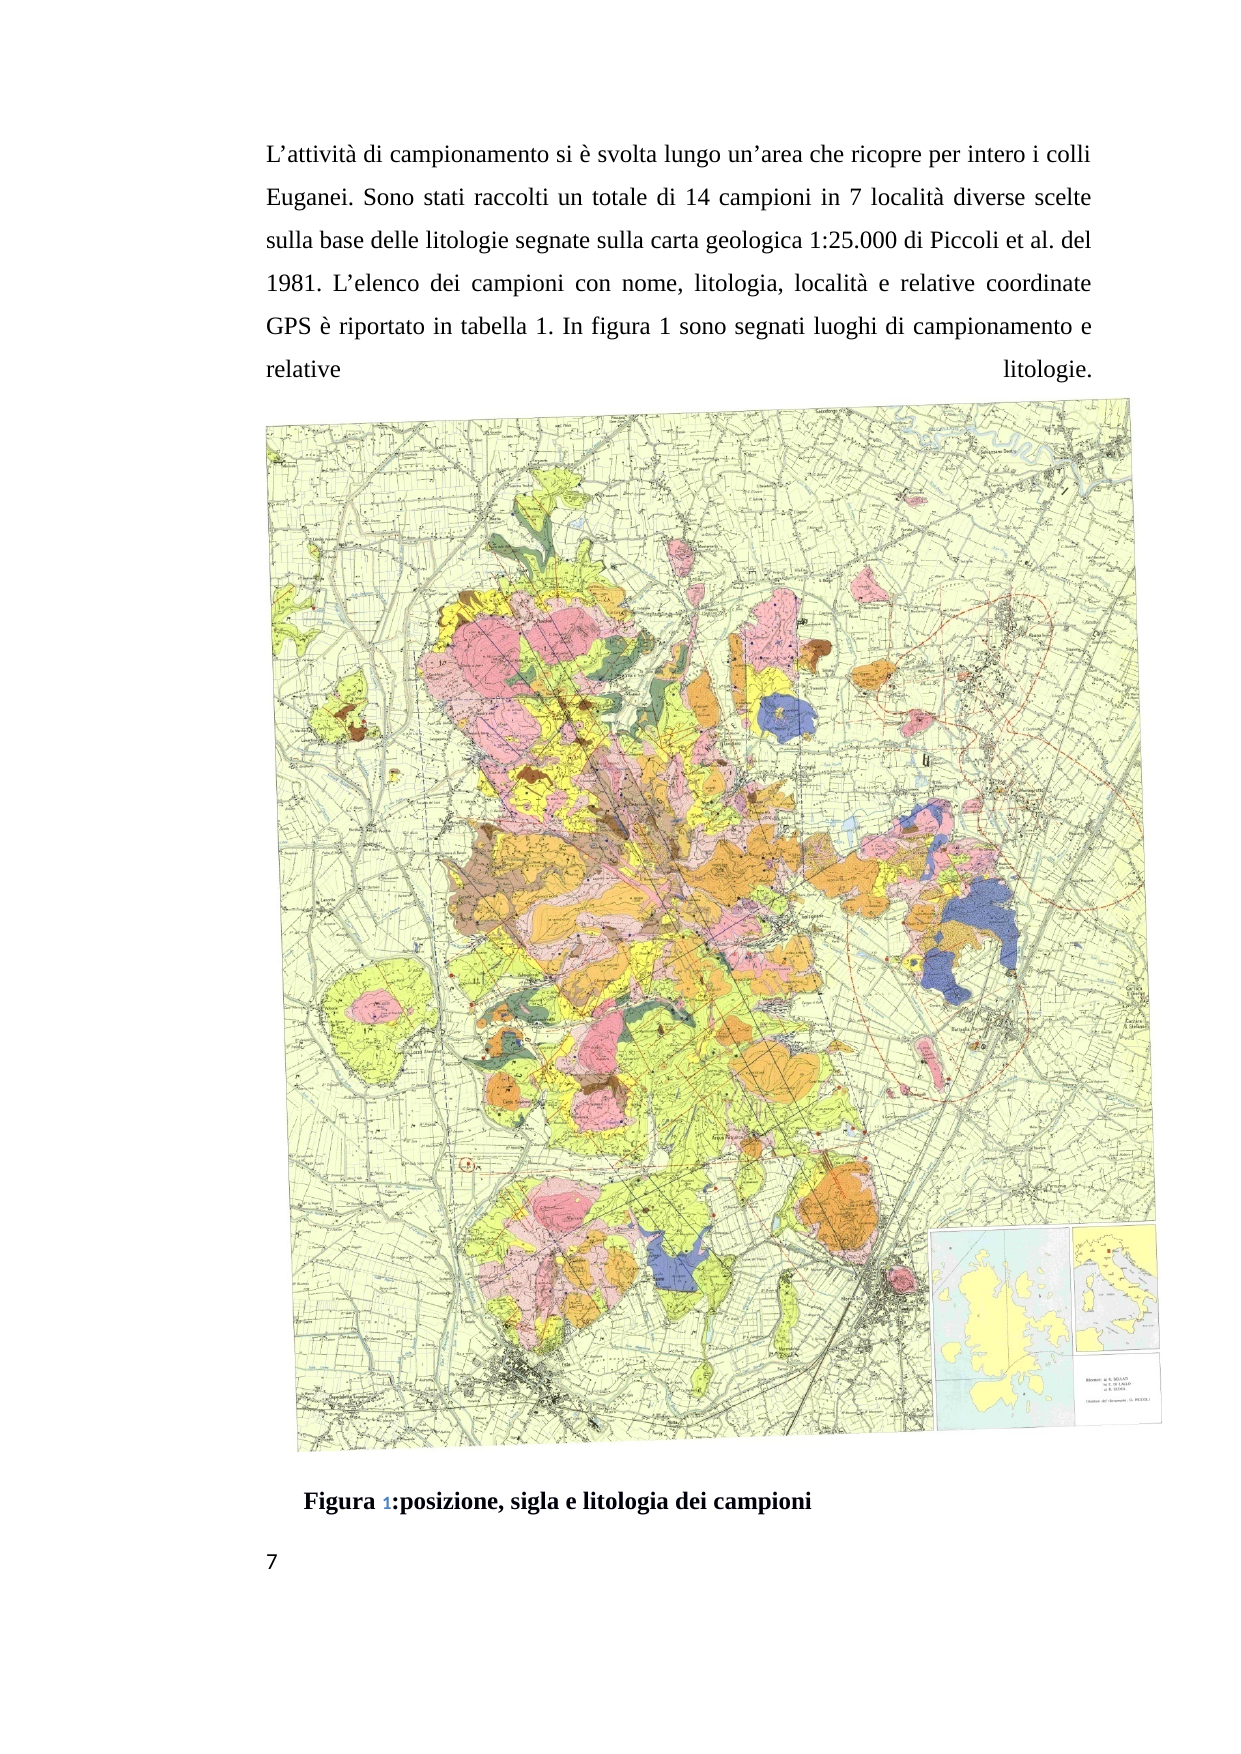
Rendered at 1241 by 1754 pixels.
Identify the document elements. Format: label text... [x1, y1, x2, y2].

text L’attività di campionamento si è svolta lungo un’area che ricopre per intero i colli Euganei. Sono stati raccolti un totale di 14 campioni in 7 località diverse scelte sulla base delle litologie segnate sulla carta geologica 1:25.000 di Piccoli et al. del 1981. L’elenco dei campioni con nome, litologia, località e relative coordinate GPS è riportato in tabella 1. In figura 1 sono segnati luoghi di campionamento e relative litologie. [266, 139, 1092, 397]
text Figura 1:posizione, sigla e litologia dei campioni [266, 1486, 1092, 1515]
